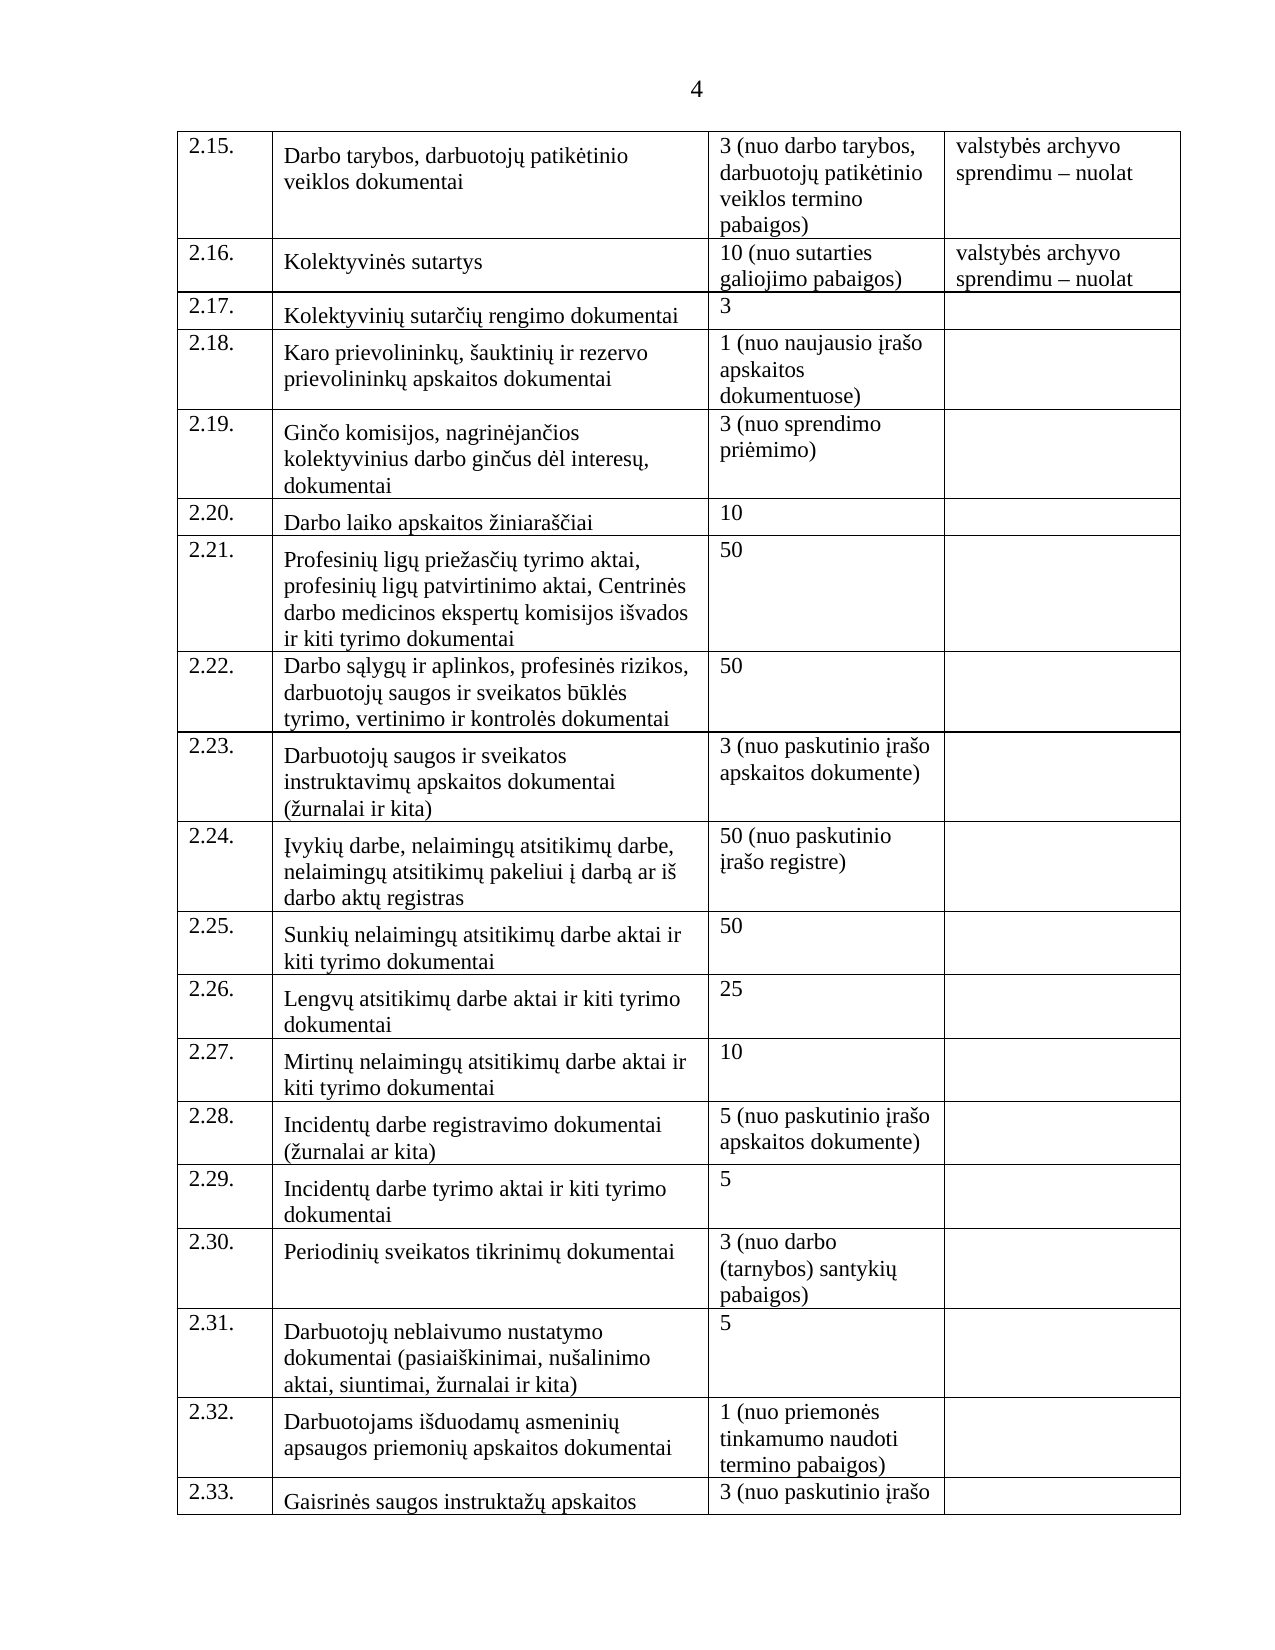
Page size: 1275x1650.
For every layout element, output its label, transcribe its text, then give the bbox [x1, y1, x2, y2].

table_cell [945, 536, 1180, 651]
table_cell Kolektyvinių sutarčių rengimo dokumentai [273, 293, 708, 328]
table_cell valstybės archyvo sprendimu – nuolat [945, 239, 1180, 291]
table_cell 10 [709, 499, 944, 535]
table_cell Darbuotojams išduodamų asmeninių apsaugos priemonių apskaitos dokumentai [273, 1398, 708, 1477]
table_cell Profesinių ligų priežasčių tyrimo aktai, profesinių ligų patvirtinimo aktai, Centrinės darbo medicinos ekspertų komisijos išvados ir kiti tyrimo dokumentai [273, 536, 708, 651]
table_cell 2.33. [178, 1478, 272, 1514]
table_cell 2.18. [178, 330, 272, 408]
table_cell Incidentų darbe tyrimo aktai ir kiti tyrimo dokumentai [273, 1165, 708, 1227]
table_cell 2.21. [178, 536, 272, 651]
table_cell [945, 1039, 1180, 1101]
table_cell 2.20. [178, 499, 272, 535]
table_cell 3 (nuo paskutinio įrašo [709, 1478, 944, 1514]
table_cell [945, 410, 1180, 498]
table_cell 2.25. [178, 912, 272, 974]
table_cell Mirtinų nelaimingų atsitikimų darbe aktai ir kiti tyrimo dokumentai [273, 1039, 708, 1101]
table_cell Gaisrinės saugos instruktažų apskaitos [273, 1478, 708, 1514]
table_cell 2.27. [178, 1039, 272, 1101]
table_cell Periodinių sveikatos tikrinimų dokumentai [273, 1229, 708, 1307]
table_cell 3 (nuo paskutinio įrašo apskaitos dokumente) [709, 733, 944, 821]
table_cell Sunkių nelaimingų atsitikimų darbe aktai ir kiti tyrimo dokumentai [273, 912, 708, 974]
table_cell 1 (nuo naujausio įrašo apskaitos dokumentuose) [709, 330, 944, 408]
table_cell [945, 733, 1180, 821]
table_cell 1 (nuo priemonės tinkamumo naudoti termino pabaigos) [709, 1398, 944, 1477]
table_cell 2.28. [178, 1102, 272, 1164]
table_cell [945, 1229, 1180, 1307]
table_cell Lengvų atsitikimų darbe aktai ir kiti tyrimo dokumentai [273, 975, 708, 1037]
table_cell Darbo laiko apskaitos žiniaraščiai [273, 499, 708, 535]
table_cell 3 (nuo darbo (tarnybos) santykių pabaigos) [709, 1229, 944, 1307]
table_cell [945, 912, 1180, 974]
table_cell 2.32. [178, 1398, 272, 1477]
table_cell 2.29. [178, 1165, 272, 1227]
table_cell 2.30. [178, 1229, 272, 1307]
table_cell [945, 1478, 1180, 1514]
table_cell [945, 975, 1180, 1037]
table_cell 2.17. [178, 293, 272, 328]
table_cell Įvykių darbe, nelaimingų atsitikimų darbe, nelaimingų atsitikimų pakeliui į darbą ar iš darbo aktų registras [273, 822, 708, 911]
table_cell 2.24. [178, 822, 272, 911]
table_cell 5 [709, 1165, 944, 1227]
table_cell [945, 1102, 1180, 1164]
table_cell [945, 822, 1180, 911]
table_cell 3 [709, 293, 944, 328]
table_cell 50 [709, 536, 944, 651]
table_cell Incidentų darbe registravimo dokumentai (žurnalai ar kita) [273, 1102, 708, 1164]
table_cell 25 [709, 975, 944, 1037]
table_cell [945, 1309, 1180, 1397]
table_cell 2.31. [178, 1309, 272, 1397]
table_cell 3 (nuo sprendimo priėmimo) [709, 410, 944, 498]
table_cell 5 (nuo paskutinio įrašo apskaitos dokumente) [709, 1102, 944, 1164]
table_cell [945, 1165, 1180, 1227]
table_cell Darbuotojų neblaivumo nustatymo dokumentai (pasiaiškinimai, nušalinimo aktai, siuntimai, žurnalai ir kita) [273, 1309, 708, 1397]
table_cell [945, 1398, 1180, 1477]
table_cell 50 [709, 912, 944, 974]
table_cell [945, 499, 1180, 535]
table_cell 10 [709, 1039, 944, 1101]
table_cell 2.19. [178, 410, 272, 498]
table_cell Darbuotojų saugos ir sveikatos instruktavimų apskaitos dokumentai (žurnalai ir kita) [273, 733, 708, 821]
table_cell [945, 330, 1180, 408]
table_cell valstybės archyvo sprendimu – nuolat [945, 132, 1180, 238]
table_cell [945, 293, 1180, 328]
table_cell 5 [709, 1309, 944, 1397]
table_cell 2.16. [178, 239, 272, 291]
table_cell 2.23. [178, 733, 272, 821]
table_cell Darbo sąlygų ir aplinkos, profesinės rizikos, darbuotojų saugos ir sveikatos būklės tyrimo, vertinimo ir kontrolės dokumentai [273, 652, 708, 731]
table_cell 2.22. [178, 652, 272, 731]
table_cell Darbo tarybos, darbuotojų patikėtinio veiklos dokumentai [273, 132, 708, 238]
table_cell 10 (nuo sutarties galiojimo pabaigos) [709, 239, 944, 291]
table_cell 2.15. [178, 132, 272, 238]
table_cell 50 [709, 652, 944, 731]
table_cell 50 (nuo paskutinio įrašo registre) [709, 822, 944, 911]
table_cell [945, 652, 1180, 731]
table_cell Karo prievolininkų, šauktinių ir rezervo prievolininkų apskaitos dokumentai [273, 330, 708, 408]
table_cell 3 (nuo darbo tarybos, darbuotojų patikėtinio veiklos termino pabaigos) [709, 132, 944, 238]
table_cell Kolektyvinės sutartys [273, 239, 708, 291]
table_cell Ginčo komisijos, nagrinėjančios kolektyvinius darbo ginčus dėl interesų, dokumentai [273, 410, 708, 498]
table_cell 2.26. [178, 975, 272, 1037]
